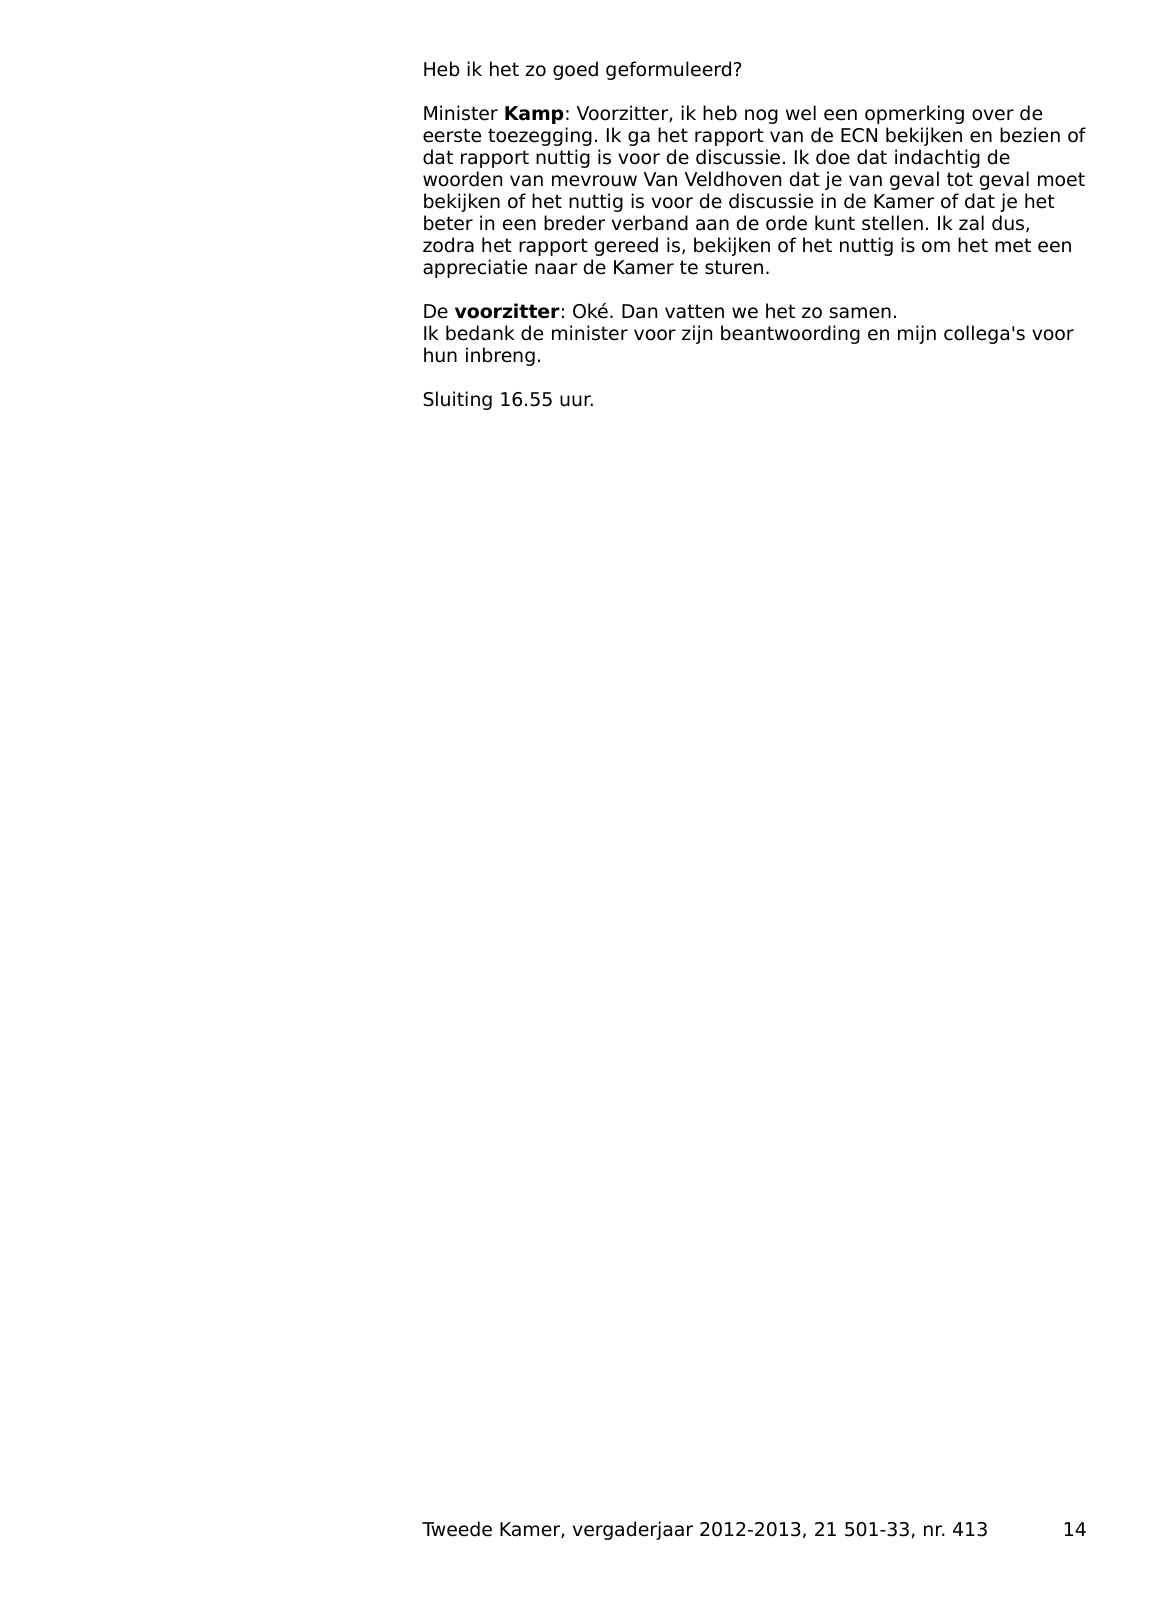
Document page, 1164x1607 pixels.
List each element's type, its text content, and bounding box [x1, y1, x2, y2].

text Minister Kamp: Voorzitter, ik heb nog wel een opmerking over de eerste toezegging. Ik ga het rapport van de ECN bekijken en bezien of dat rapport nuttig is voor de discussie. Ik doe dat indachtig de woorden van mevrouw Van Veldhoven dat je van geval tot geval moet bekijken of het nuttig is voor de discussie in de Kamer of dat je het beter in een breder verband aan de orde kunt stellen. Ik zal dus, zodra het rapport gereed is, bekijken of het nuttig is om het met een appreciatie naar de Kamer te sturen. [422, 103, 1087, 279]
text Heb ik het zo goed geformuleerd? [422, 59, 1087, 81]
text De voorzitter: Oké. Dan vatten we het zo samen. [422, 301, 1087, 323]
text Ik bedank de minister voor zijn beantwoording en mijn collega's voor hun inbreng. [422, 323, 1087, 367]
text Sluiting 16.55 uur. [422, 389, 1087, 411]
